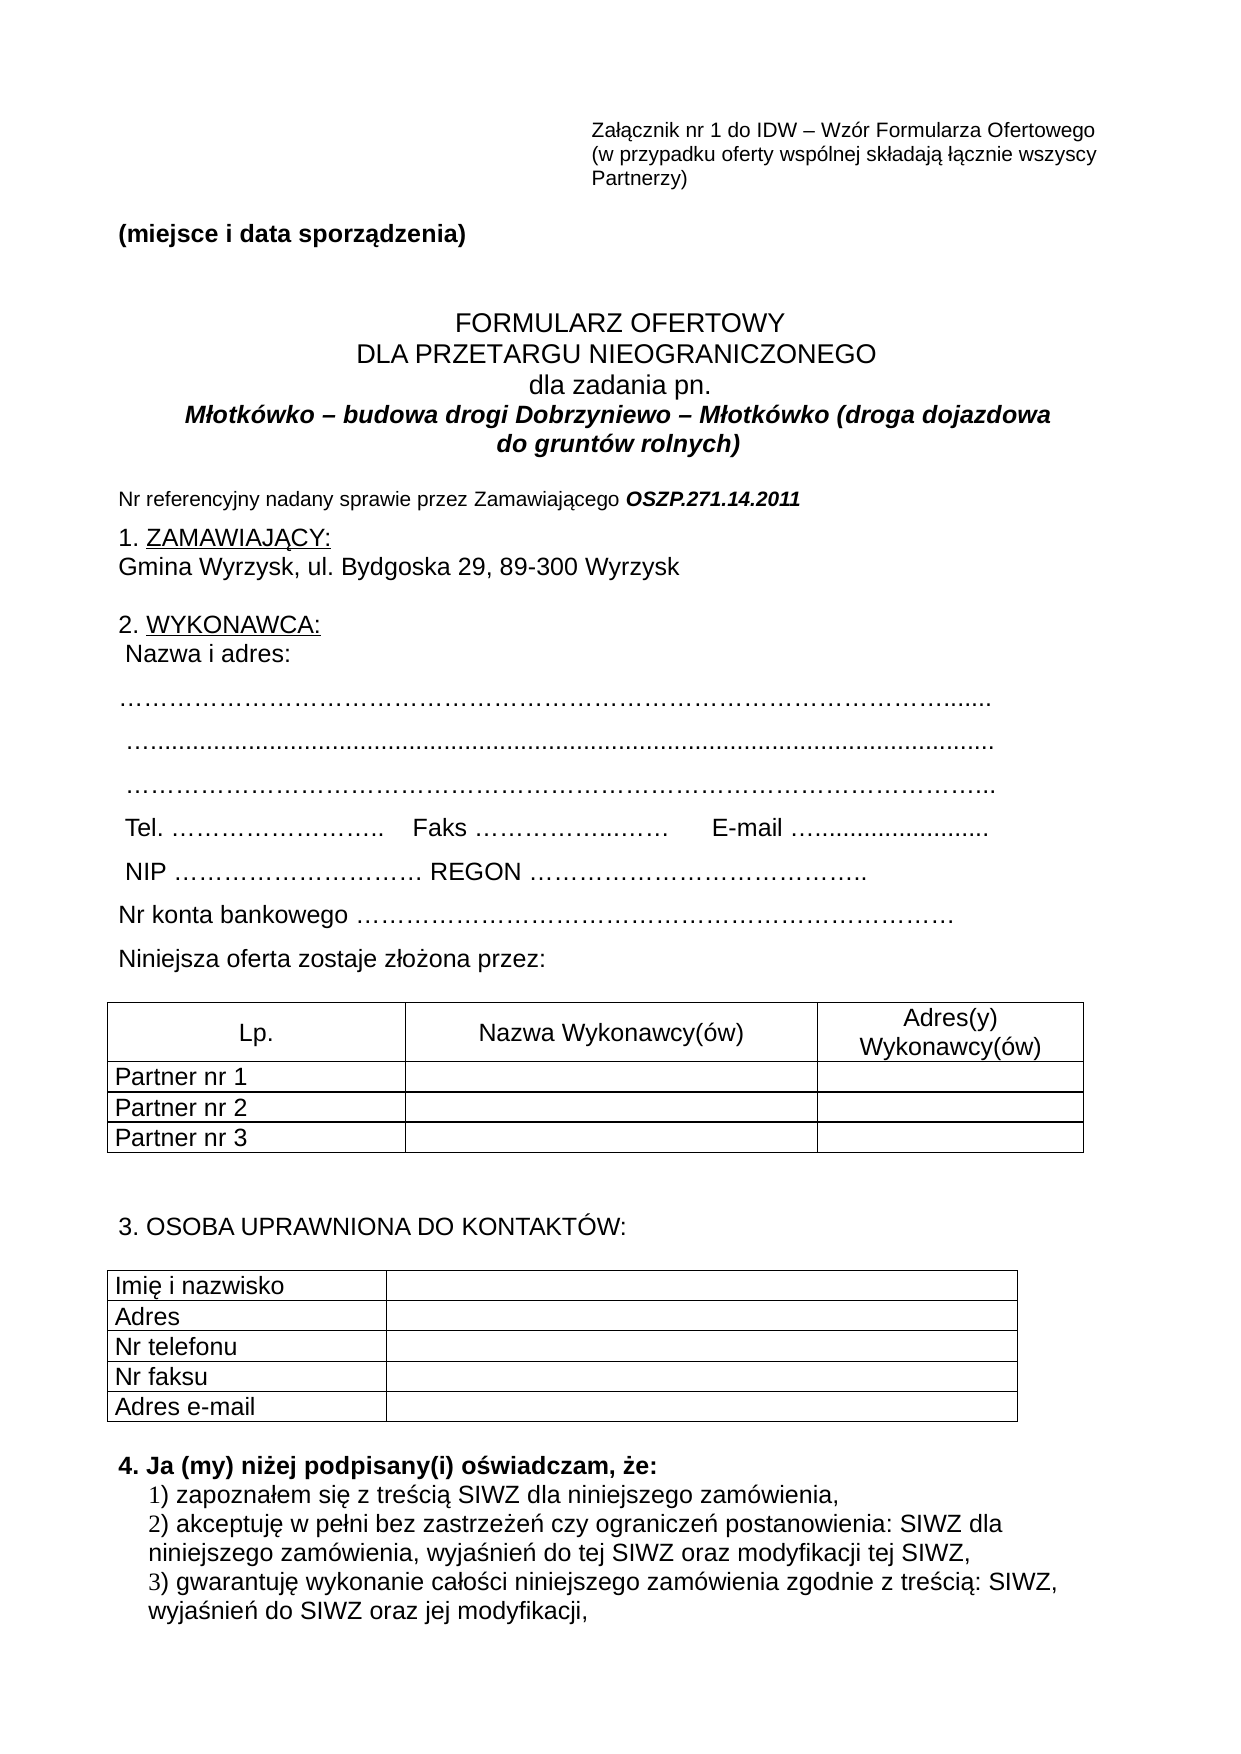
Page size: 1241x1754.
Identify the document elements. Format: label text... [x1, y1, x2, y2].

text 4. Ja (my) niżej podpisany(i) oświadczam, że: [118, 1451, 1122, 1480]
table_cell Nr telefonu [108, 1331, 386, 1361]
text 1. ZAMAWIAJĄCY: [118, 523, 1122, 552]
list ) zapoznałem się z treścią SIWZ dla niniejszego zamówienia, [148, 1480, 1122, 1509]
table_header Lp. [108, 1003, 405, 1061]
table_cell [818, 1093, 1083, 1121]
text …......................................................................................................................... [118, 726, 1122, 755]
text Młotkówko – budowa drogi Dobrzyniewo – Młotkówko (droga dojazdowa do gruntów rolnych) [177, 400, 1062, 458]
table_header [387, 1271, 1017, 1300]
table_cell [387, 1331, 1017, 1361]
text (miejsce i data sporządzenia) [118, 219, 1122, 248]
text DLA PRZETARGU NIEOGRANICZONEGO [118, 338, 1122, 369]
table_cell [387, 1362, 1017, 1391]
table_cell Adres [108, 1301, 386, 1330]
table_cell Partner nr 2 [108, 1093, 405, 1121]
table_cell [406, 1062, 817, 1091]
table_cell Adres e-mail [108, 1392, 386, 1421]
table_cell Nr faksu [108, 1362, 386, 1391]
text NIP ………………………… REGON ………………………………….. [118, 857, 1122, 886]
text …………………………………………………………………………………………... [118, 770, 1122, 799]
text 3. OSOBA UPRAWNIONA DO KONTAKTÓW: [118, 1212, 1122, 1241]
table_cell [406, 1123, 817, 1152]
text Nr referencyjny nadany sprawie przez Zamawiającego OSZP.271.14.2011 [118, 487, 1122, 511]
text Tel. …………………….. Faks ……………...…… E-mail …......................... [118, 813, 1122, 842]
table_cell Partner nr 3 [108, 1123, 405, 1152]
text Załącznik nr 1 do IDW – Wzór Formularza Ofertowego (w przypadku oferty wspólnej składają łącznie wszyscy Partnerzy) [591, 118, 1122, 190]
table_header Adres(y) Wykonawcy(ów) [818, 1003, 1083, 1061]
list ) gwarantuję wykonanie całości niniejszego zamówienia zgodnie z treścią: SIWZ, wyjaśnień do SIWZ oraz jej modyfikacji, [148, 1567, 1122, 1625]
text Nr konta bankowego ……………………………………………………………… [118, 900, 1122, 929]
list ) akceptuję w pełni bez zastrzeżeń czy ograniczeń postanowienia: SIWZ dla niniejszego zamówienia, wyjaśnień do tej SIWZ oraz modyfikacji tej SIWZ, [148, 1509, 1122, 1567]
table_cell [406, 1093, 817, 1121]
table_cell [387, 1301, 1017, 1330]
table_cell Partner nr 1 [108, 1062, 405, 1091]
table_cell [818, 1123, 1083, 1152]
table_cell [387, 1392, 1017, 1421]
text FORMULARZ OFERTOWY [118, 307, 1122, 338]
text dla zadania pn. [118, 369, 1122, 400]
table_cell [818, 1062, 1083, 1091]
text Nazwa i adres: ………………………………………………………………………………………....... [118, 639, 1122, 712]
text Niniejsza oferta zostaje złożona przez: [118, 944, 1122, 973]
table_header Nazwa Wykonawcy(ów) [406, 1003, 817, 1061]
text Gmina Wyrzysk, ul. Bydgoska 29, 89-300 Wyrzysk [118, 552, 1122, 581]
table_header Imię i nazwisko [108, 1271, 386, 1300]
text 2. WYKONAWCA: [118, 610, 1122, 639]
